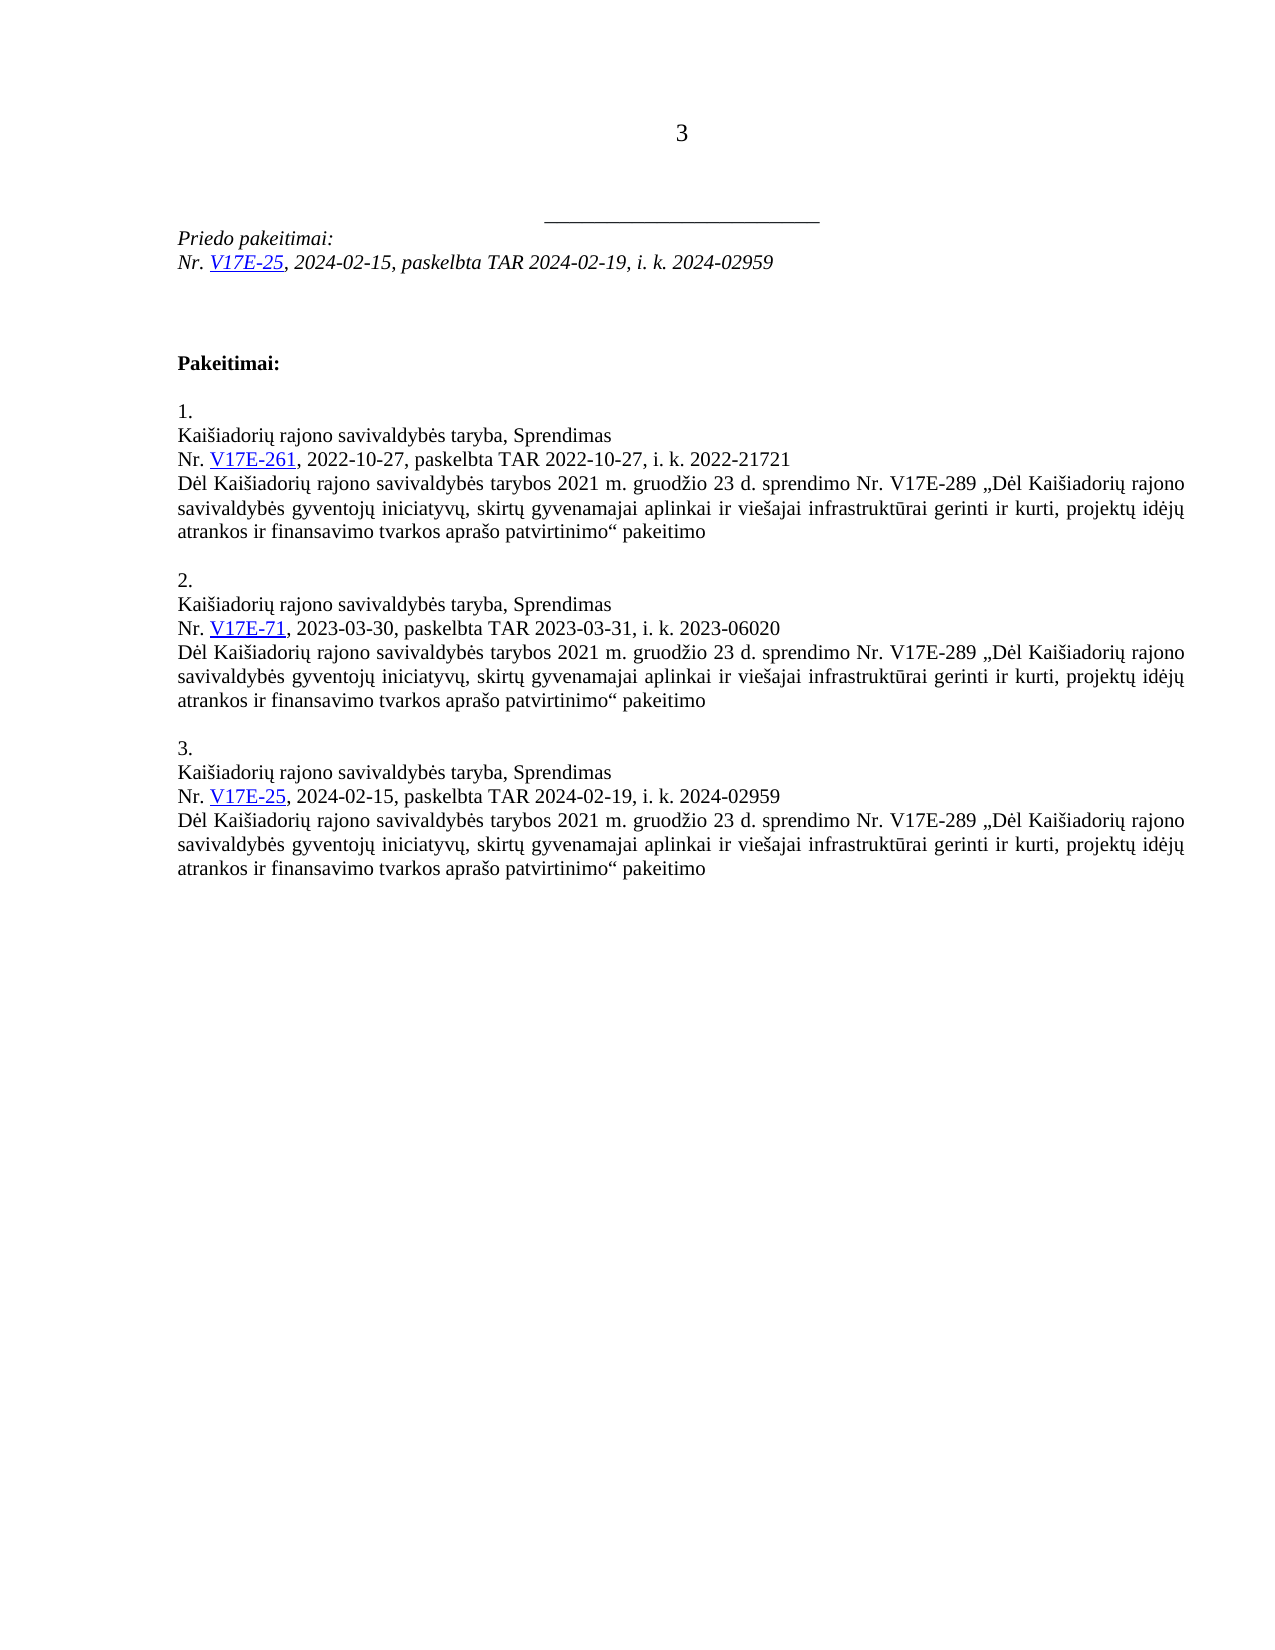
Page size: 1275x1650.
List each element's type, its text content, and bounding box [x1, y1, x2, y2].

text Priedo pakeitimai: [177, 226, 1186, 250]
text Pakeitimai: [177, 351, 1186, 375]
text Dėl Kaišiadorių rajono savivaldybės tarybos 2021 m. gruodžio 23 d. sprendimo Nr. V17E-289 „Dėl Kaišiadorių rajono savivaldybės gyventojų iniciatyvų, skirtų gyvenamajai aplinkai ir viešajai infrastruktūrai gerinti ir kurti, projektų idėjų atrankos ir finansavimo tvarkos aprašo patvirtinimo“ pakeitimo [177, 640, 1186, 712]
text Kaišiadorių rajono savivaldybės taryba, Sprendimas [177, 423, 1186, 447]
text 1. [177, 399, 1186, 423]
text 2. [177, 568, 1186, 592]
text 3. [177, 736, 1186, 760]
text Dėl Kaišiadorių rajono savivaldybės tarybos 2021 m. gruodžio 23 d. sprendimo Nr. V17E-289 „Dėl Kaišiadorių rajono savivaldybės gyventojų iniciatyvų, skirtų gyvenamajai aplinkai ir viešajai infrastruktūrai gerinti ir kurti, projektų idėjų atrankos ir finansavimo tvarkos aprašo patvirtinimo“ pakeitimo [177, 471, 1186, 543]
text Nr. V17E-71, 2023-03-30, paskelbta TAR 2023-03-31, i. k. 2023-06020 [177, 616, 1186, 640]
text Nr. V17E-25, 2024-02-15, paskelbta TAR 2024-02-19, i. k. 2024-02959 [177, 784, 1186, 808]
text ______________________ [177, 197, 1186, 226]
text Nr. V17E-25, 2024-02-15, paskelbta TAR 2024-02-19, i. k. 2024-02959 [177, 250, 1186, 274]
text Kaišiadorių rajono savivaldybės taryba, Sprendimas [177, 760, 1186, 784]
text Nr. V17E-261, 2022-10-27, paskelbta TAR 2022-10-27, i. k. 2022-21721 [177, 447, 1186, 471]
text Dėl Kaišiadorių rajono savivaldybės tarybos 2021 m. gruodžio 23 d. sprendimo Nr. V17E-289 „Dėl Kaišiadorių rajono savivaldybės gyventojų iniciatyvų, skirtų gyvenamajai aplinkai ir viešajai infrastruktūrai gerinti ir kurti, projektų idėjų atrankos ir finansavimo tvarkos aprašo patvirtinimo“ pakeitimo [177, 808, 1186, 880]
text Kaišiadorių rajono savivaldybės taryba, Sprendimas [177, 592, 1186, 616]
